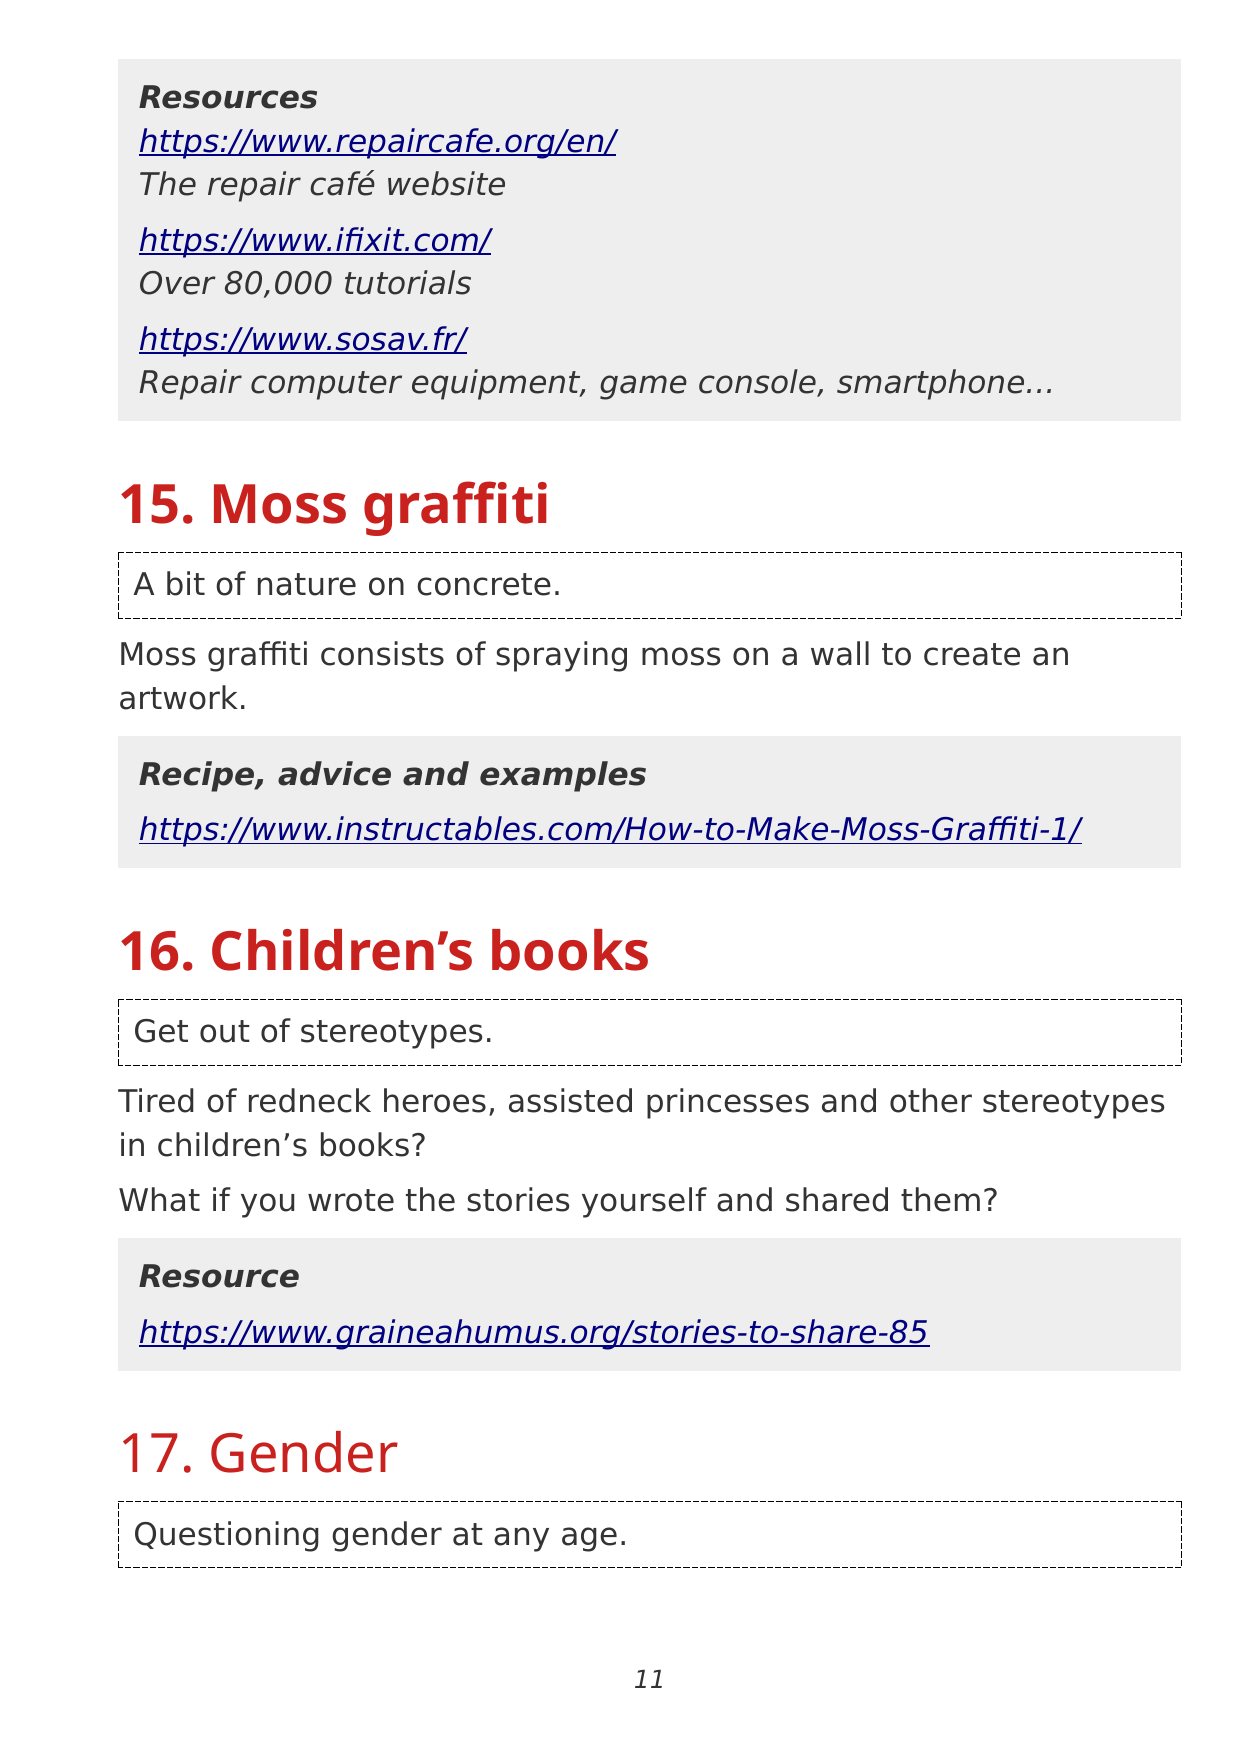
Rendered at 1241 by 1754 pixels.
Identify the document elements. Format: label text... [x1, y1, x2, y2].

text What if you wrote the stories yourself and shared them? [118, 1183, 1181, 1219]
text https://www.graineahumus.org/stories-to-share-85 [118, 1293, 1181, 1371]
subtitle Children’s books [118, 912, 1181, 986]
text Tired of redneck heroes, assisted princesses and other stereotypes in children’s books? [118, 1084, 1181, 1164]
text Resources https://www.repaircafe.org/en/ The repair café website [118, 59, 1181, 201]
subtitle Moss graffiti [118, 465, 1181, 539]
subtitle Gender [118, 1415, 1181, 1489]
text https://www.instructables.com/How-to-Make-Moss-Graffiti-1/ [118, 791, 1181, 868]
text https://www.sosav.fr/ Repair computer equipment, game console, smartphone... [118, 300, 1181, 421]
text Moss graffiti consists of spraying moss on a wall to create an artwork. [118, 637, 1181, 717]
text Get out of stereotypes. [118, 999, 1181, 1065]
text Recipe, advice and examples [118, 736, 1181, 791]
text Resource [118, 1238, 1181, 1293]
text https://www.ifixit.com/ Over 80,000 tutorials [118, 201, 1181, 300]
text Questioning gender at any age. [118, 1501, 1181, 1567]
text A bit of nature on concrete. [118, 552, 1181, 618]
